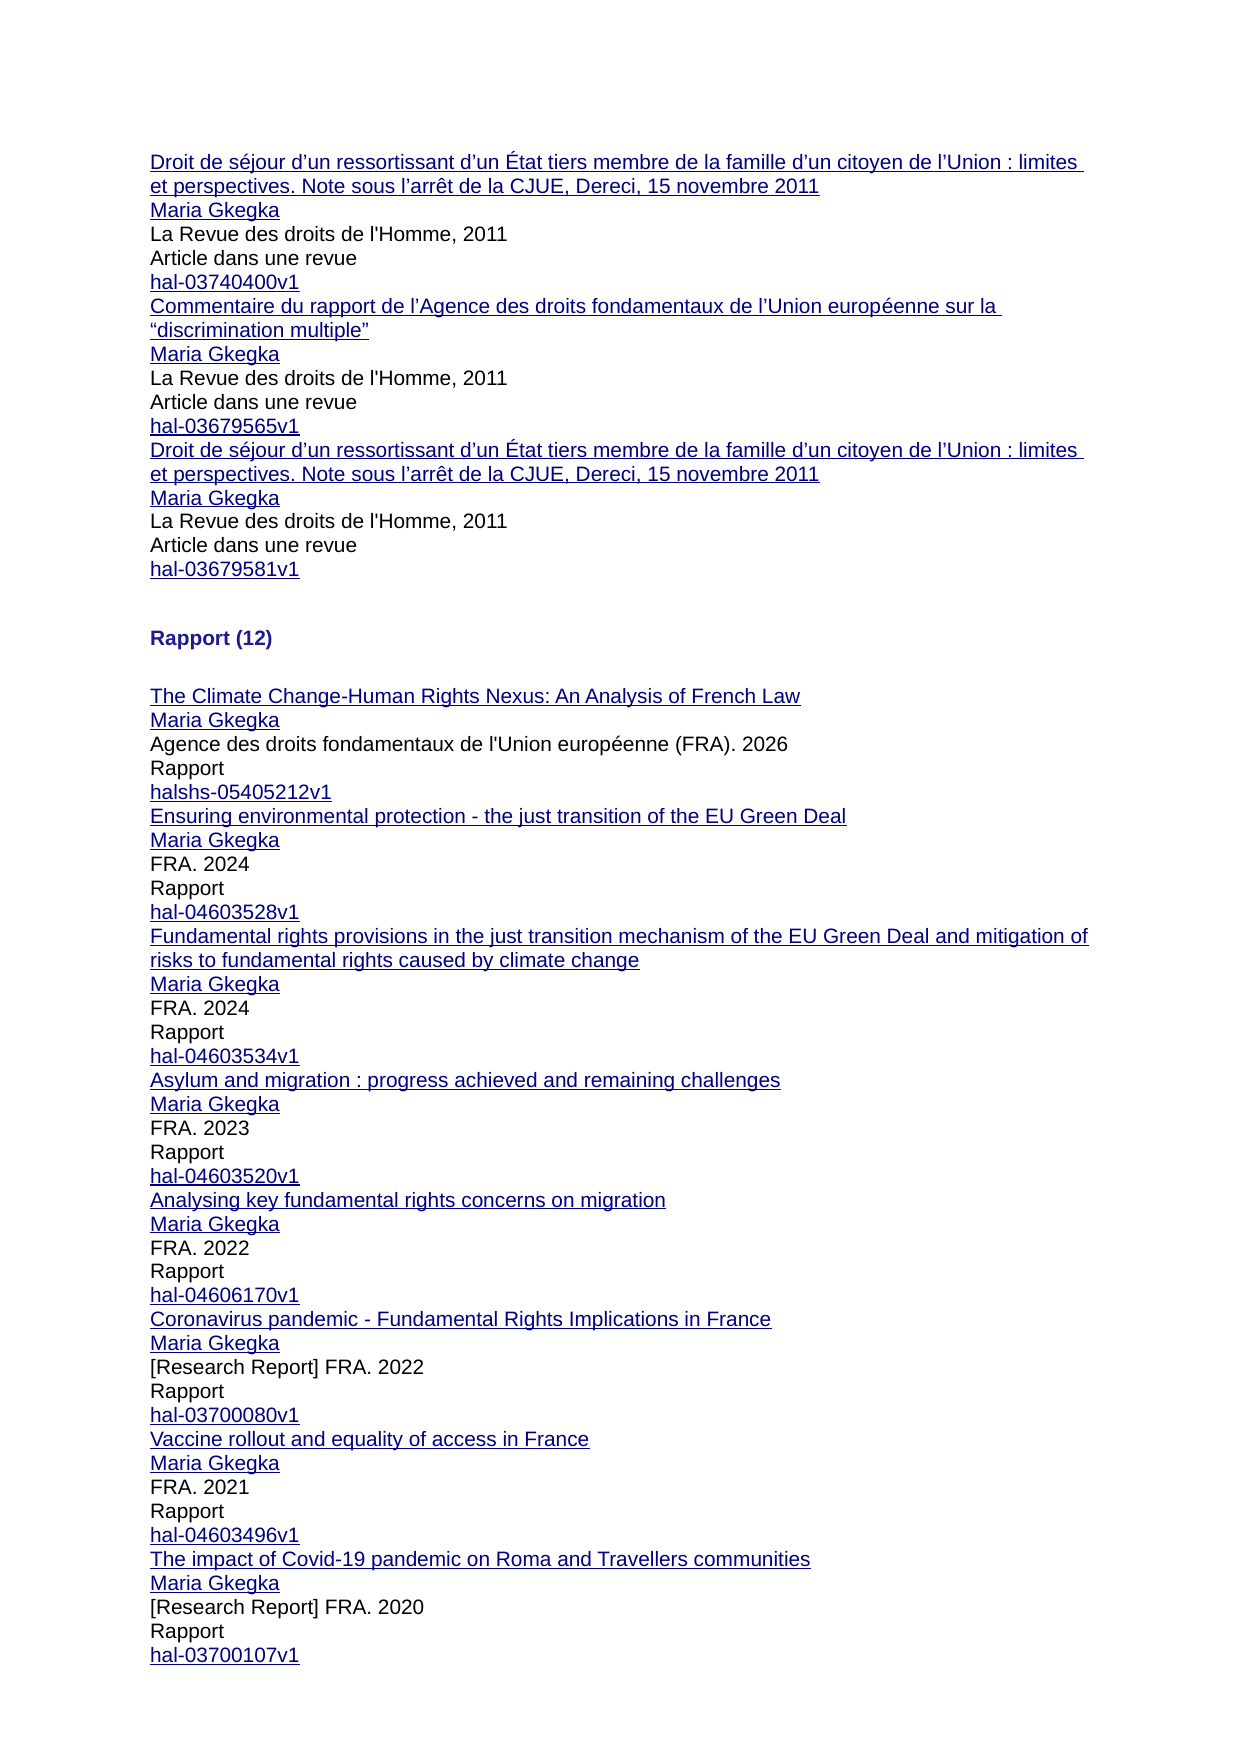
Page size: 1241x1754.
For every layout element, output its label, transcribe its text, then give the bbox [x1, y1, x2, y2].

table_header The Climate Change-Human Rights Nexus: An Analysis of French Law Maria Gkegka Agence des droits fondamentaux de l'Union européenne (FRA). 2026 Rapport halshs-05405212v1 [150, 684, 1090, 804]
table_cell Droit de séjour d’un ressortissant d’un État tiers membre de la famille d’un citoyen de l’Union : limites et perspectives. Note sous l’arrêt de la CJUE, Dereci, 15 novembre 2011 Maria Gkegka La Revue des droits de l'Homme, 2011 Article dans une revue hal-03740400v1 [150, 150, 1090, 294]
subtitle Rapport (12) [150, 626, 1090, 650]
table_cell Droit de séjour d’un ressortissant d’un État tiers membre de la famille d’un citoyen de l’Union : limites et perspectives. Note sous l’arrêt de la CJUE, Dereci, 15 novembre 2011 Maria Gkegka La Revue des droits de l'Homme, 2011 Article dans une revue hal-03679581v1 [150, 438, 1090, 581]
table_cell Ensuring environmental protection - the just transition of the EU Green Deal Maria Gkegka FRA. 2024 Rapport hal-04603528v1 [150, 804, 1090, 924]
table_cell Fundamental rights provisions in the just transition mechanism of the EU Green Deal and mitigation of risks to fundamental rights caused by climate change Maria Gkegka FRA. 2024 Rapport hal-04603534v1 [150, 924, 1090, 1068]
table_cell Commentaire du rapport de l’Agence des droits fondamentaux de l’Union européenne sur la “discrimination multiple” Maria Gkegka La Revue des droits de l'Homme, 2011 Article dans une revue hal-03679565v1 [150, 294, 1090, 437]
table_cell The impact of Covid-19 pandemic on Roma and Travellers communities Maria Gkegka [Research Report] FRA. 2020 Rapport hal-03700107v1 [150, 1547, 1090, 1667]
table_cell Asylum and migration : progress achieved and remaining challenges Maria Gkegka FRA. 2023 Rapport hal-04603520v1 [150, 1068, 1090, 1187]
table_cell Vaccine rollout and equality of access in France Maria Gkegka FRA. 2021 Rapport hal-04603496v1 [150, 1427, 1090, 1547]
table_cell Coronavirus pandemic - Fundamental Rights Implications in France Maria Gkegka [Research Report] FRA. 2022 Rapport hal-03700080v1 [150, 1307, 1090, 1427]
table_cell Analysing key fundamental rights concerns on migration Maria Gkegka FRA. 2022 Rapport hal-04606170v1 [150, 1188, 1090, 1307]
